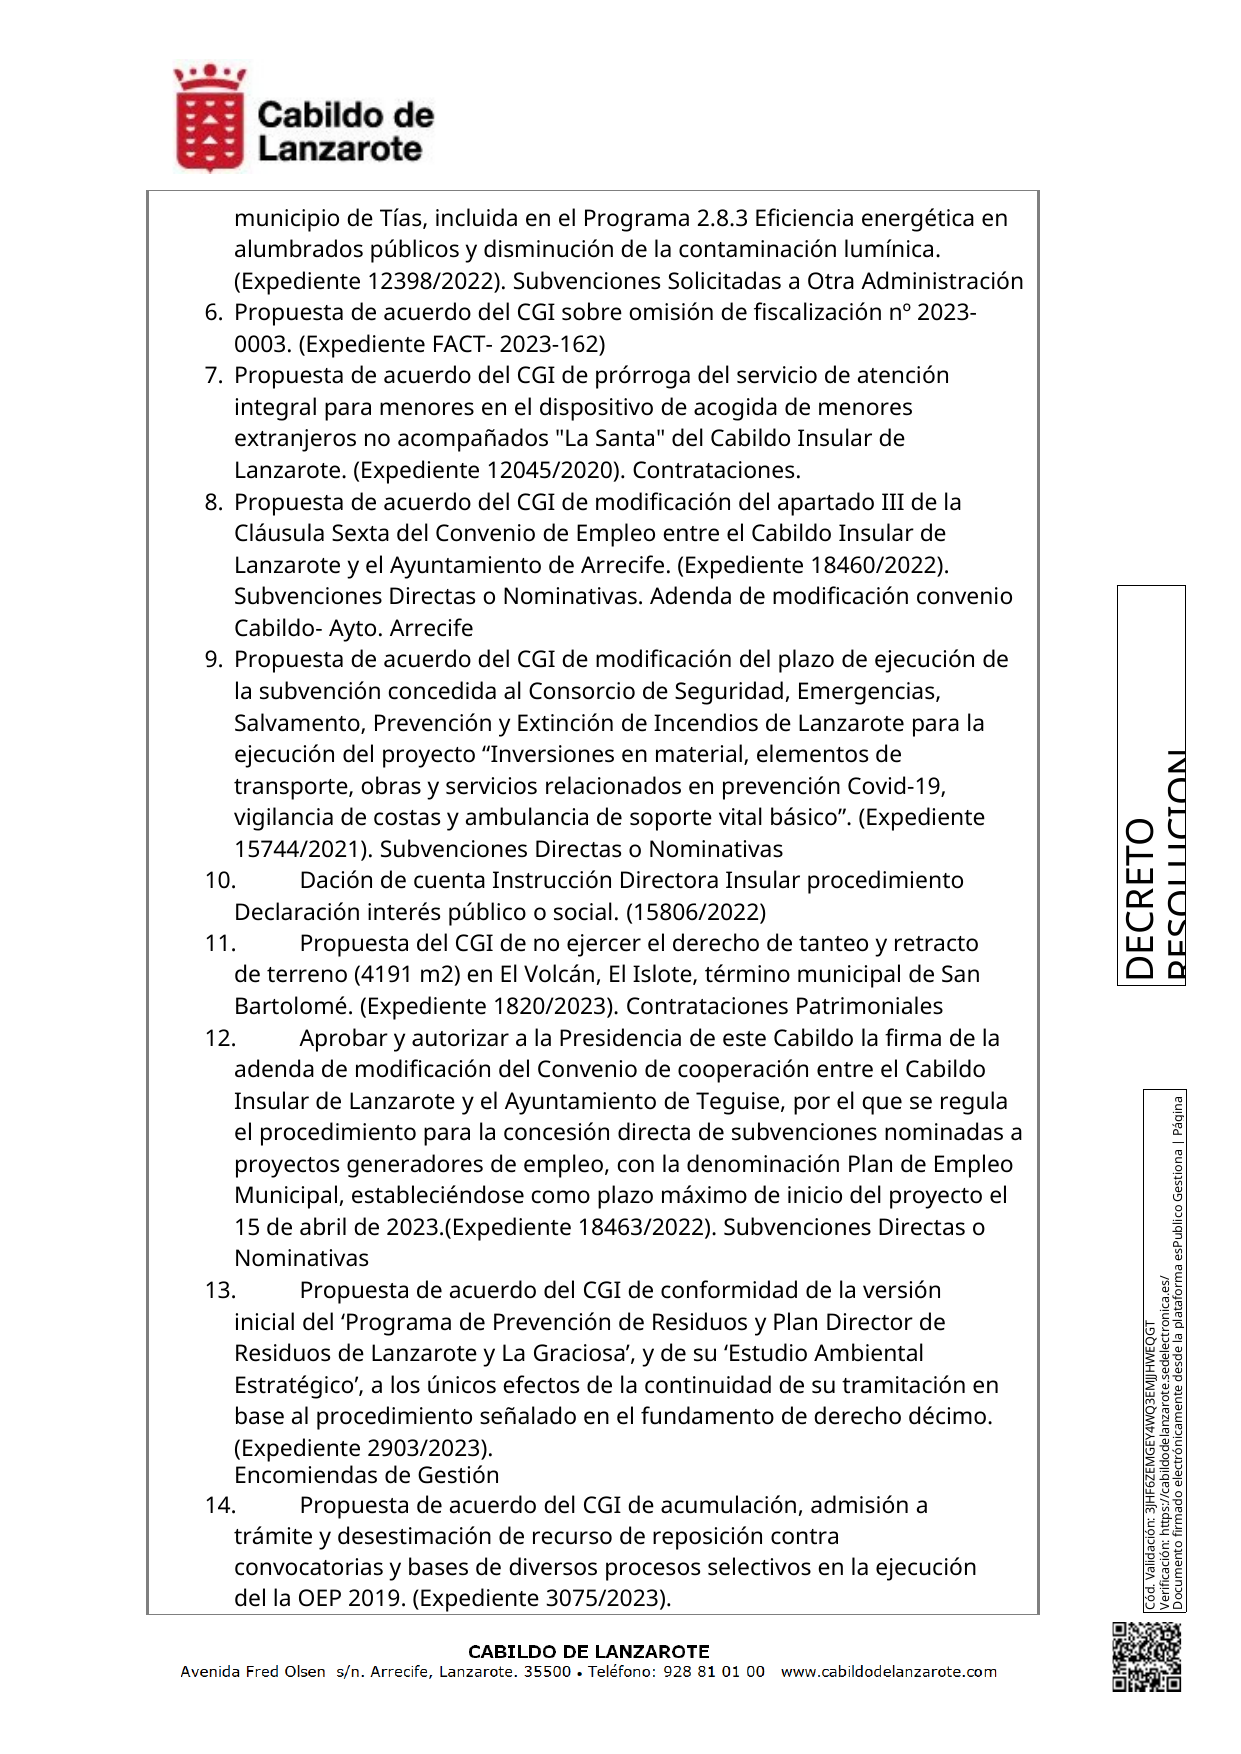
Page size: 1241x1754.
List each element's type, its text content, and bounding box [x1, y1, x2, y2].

picture [1112, 1622, 1182, 1692]
picture [172, 59, 436, 174]
text Documento firmado electrónicamente desde la plataforma esPublico Gestiona | Página 2 de 2 [1171, 1092, 1186, 1612]
table_header municipio de Tías, incluida en el Programa 2.8.3 Eficiencia energética en alumbrados públicos y disminución de la contaminación lumínica. (Expediente 12398/2022). Subvenciones Solicitadas a Otra Administración Propuesta de acuerdo del CGI sobre omisión de fiscalización nº 2023-0003. (Expediente FACT- 2023-162) Propuesta de acuerdo del CGI de prórroga del servicio de atención integral para menores en el dispositivo de acogida de menores extranjeros no acompañados "La Santa" del Cabildo Insular de Lanzarote. (Expediente 12045/2020). Contrataciones. Propuesta de acuerdo del CGI de modificación del apartado III de la Cláusula Sexta del Convenio de Empleo entre el Cabildo Insular de Lanzarote y el Ayuntamiento de Arrecife. (Expediente 18460/2022). Subvenciones Directas o Nominativas. Adenda de modificación convenio Cabildo- Ayto. Arrecife Propuesta de acuerdo del CGI de modificación del plazo de ejecución de la subvención concedida al Consorcio de Seguridad, Emergencias, Salvamento, Prevención y Extinción de Incendios de Lanzarote para la ejecución del proyecto “Inversiones en material, elementos de transporte, obras y servicios relacionados en prevención Covid-19, vigilancia de costas y ambulancia de soporte vital básico”. (Expediente 15744/2021). Subvenciones Directas o Nominativas Dación de cuenta Instrucción Directora Insular procedimiento Declaración interés público o social. (15806/2022) Propuesta del CGI de no ejercer el derecho de tanteo y retracto de terreno (4191 m2) en El Volcán, El Islote, término municipal de San Bartolomé. (Expediente 1820/2023). Contrataciones Patrimoniales Aprobar y autorizar a la Presidencia de este Cabildo la firma de la adenda de modificación del Convenio de cooperación entre el Cabildo Insular de Lanzarote y el Ayuntamiento de Teguise, por el que se regula el procedimiento para la concesión directa de subvenciones nominadas a proyectos generadores de empleo, con la denominación Plan de Empleo Municipal, estableciéndose como plazo máximo de inicio del proyecto el 15 de abril de 2023.(Expediente 18463/2022). Subvenciones Directas o Nominativas Propuesta de acuerdo del CGI de conformidad de la versión inicial del ‘Programa de Prevención de Residuos y Plan Director de Residuos de Lanzarote y La Graciosa’, y de su ‘Estudio Ambiental Estratégico’, a los únicos efectos de la continuidad de su tramitación en base al procedimiento señalado en el fundamento de derecho décimo. (Expediente 2903/2023). Encomiendas de Gestión Propuesta de acuerdo del CGI de acumulación, admisión a trámite y desestimación de recurso de reposición contra convocatorias y bases de diversos procesos selectivos en la ejecución del la OEP 2019. (Expediente 3075/2023). [149, 191, 1037, 1614]
text Verificación: https://cabildodelanzarote.sedelectronica.es/ [1158, 1092, 1171, 1612]
text DECRETO RESOLUCION [1118, 587, 1183, 985]
text Cód. Validación: 3JHF6ZEMGEY4WQ3EMJJHWEQGT [1144, 1092, 1156, 1612]
picture [181, 1645, 997, 1679]
